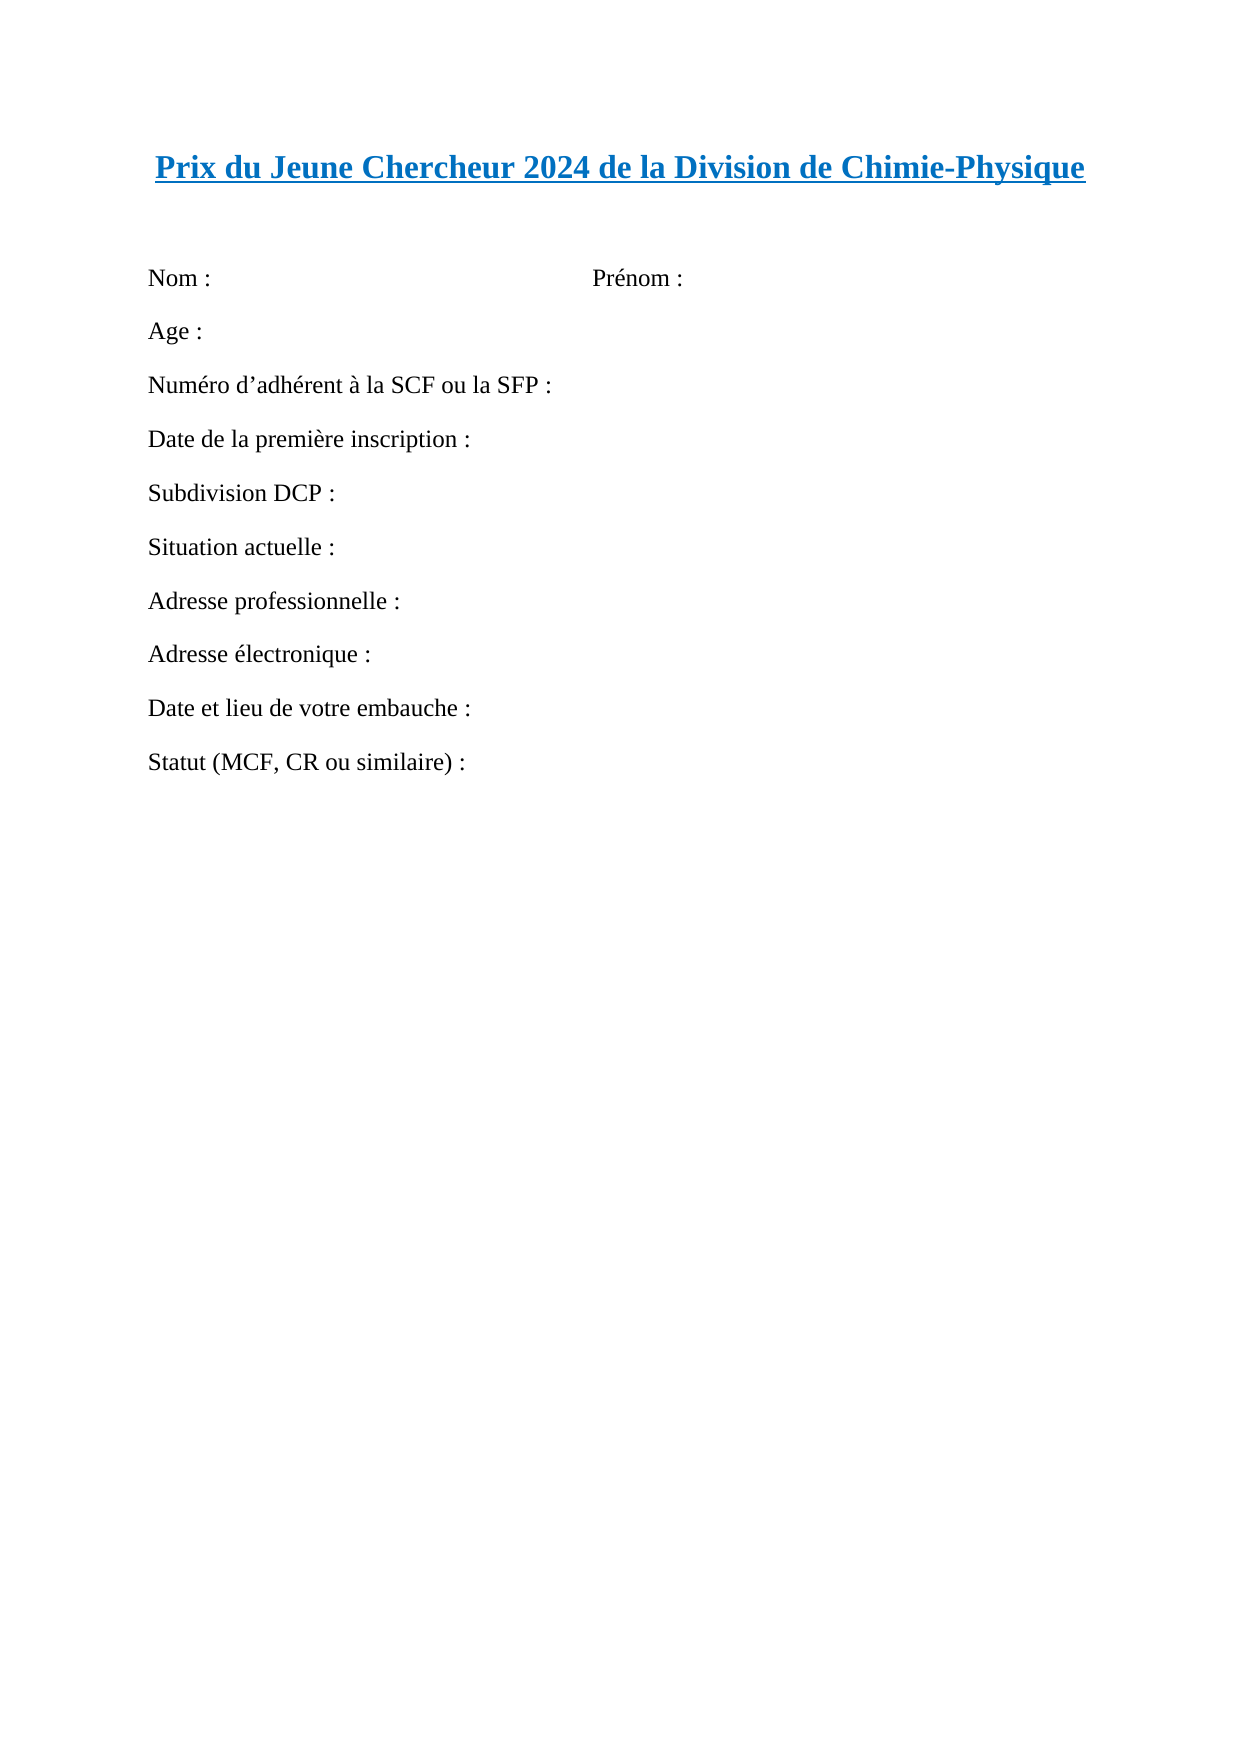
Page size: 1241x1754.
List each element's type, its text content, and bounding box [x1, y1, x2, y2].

text Situation actuelle : [148, 532, 1093, 561]
text Numéro d’adhérent à la SCF ou la SFP : [148, 370, 1093, 399]
text Adresse professionnelle : [148, 586, 1093, 614]
text Subdivision DCP : [148, 478, 1093, 507]
text Adresse électronique : [148, 639, 1093, 668]
text Statut (MCF, CR ou similaire) : [148, 747, 1093, 776]
text Prix du Jeune Chercheur 2024 de la Division de Chimie-Physique [148, 148, 1093, 186]
text Date et lieu de votre embauche : [148, 693, 1093, 722]
text Nom : Prénom : [148, 263, 1093, 291]
text Age : [148, 316, 1093, 345]
text Date de la première inscription : [148, 424, 1093, 453]
